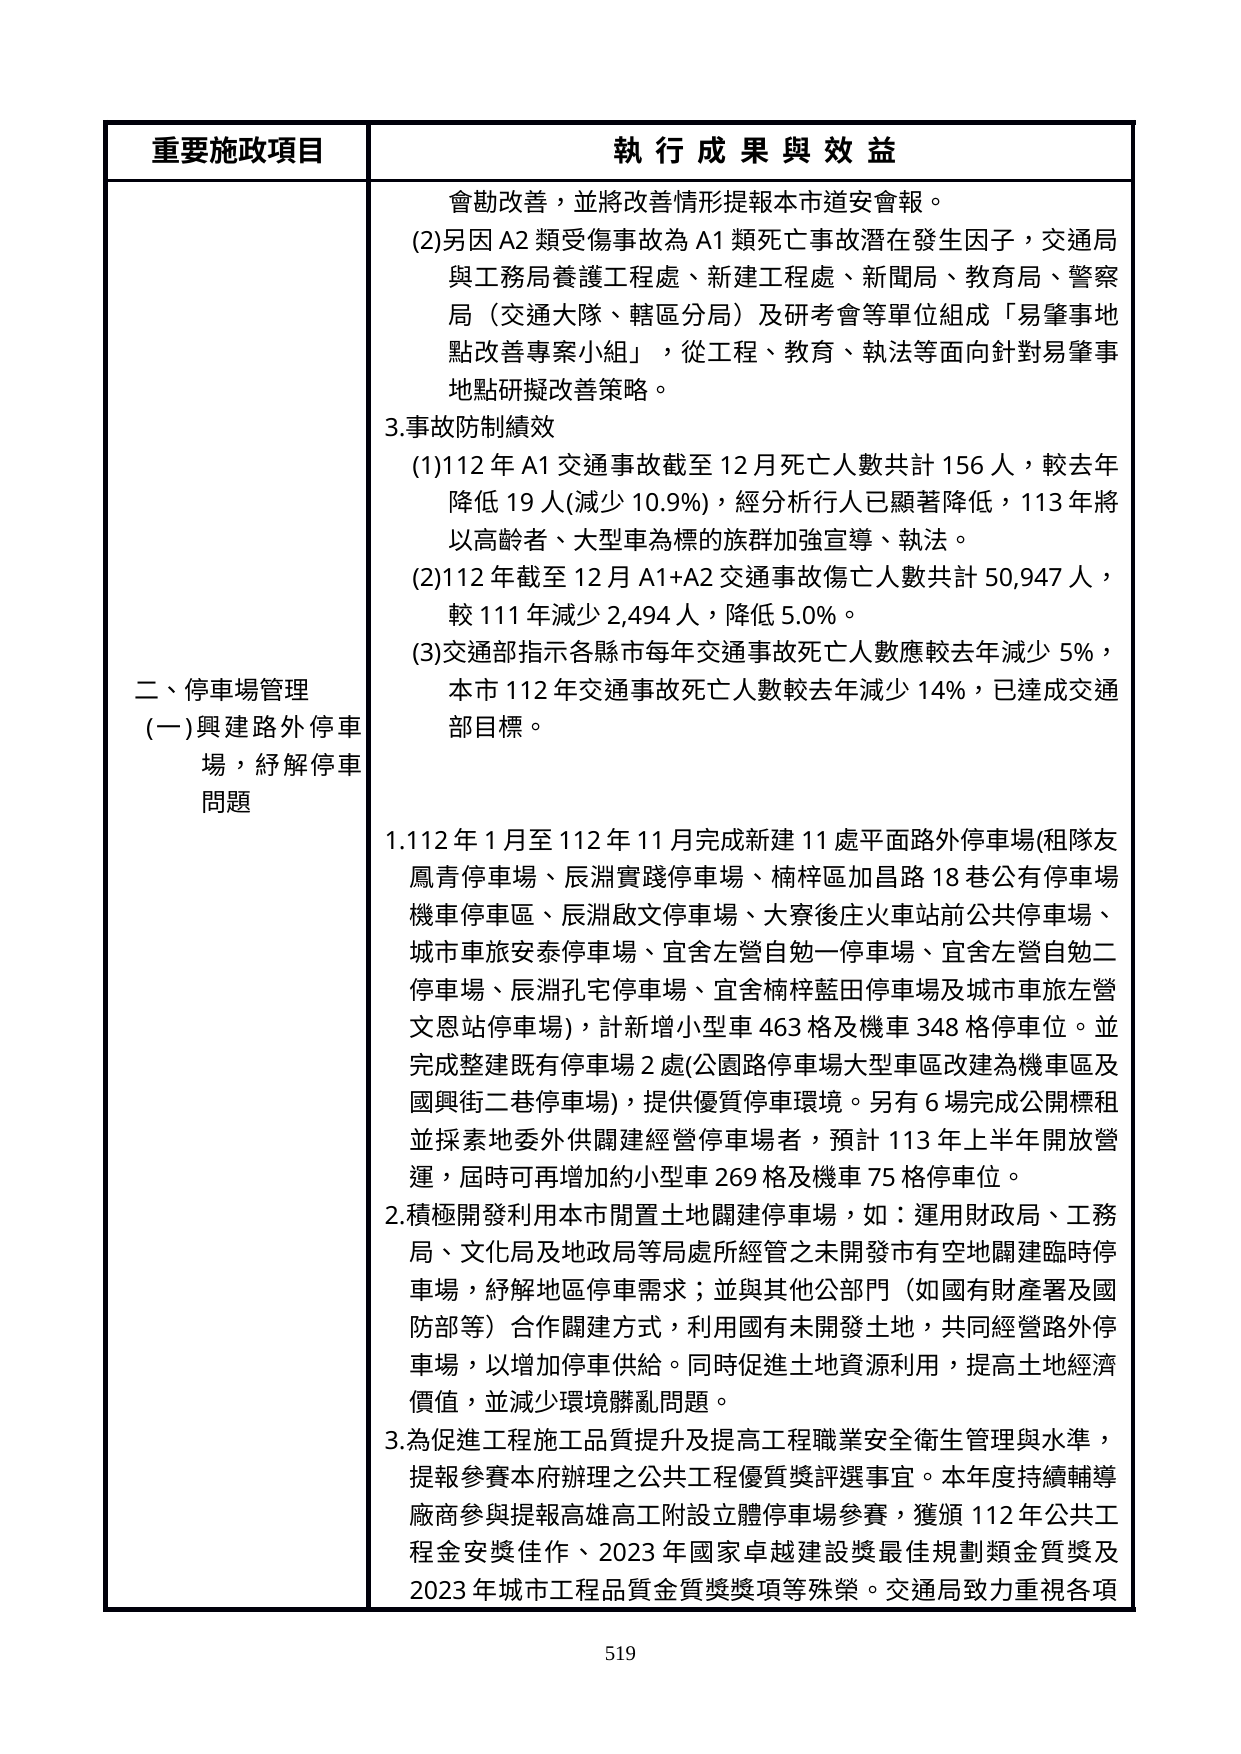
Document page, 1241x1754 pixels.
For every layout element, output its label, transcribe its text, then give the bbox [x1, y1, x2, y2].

table_cell 二、停車場管理 (一)興建路外停車場，紓解停車問題 [108, 182, 366, 1607]
table_header 執 行 成 果 與 效 益 [371, 125, 1131, 179]
table_header 重要施政項目 [108, 125, 366, 179]
table_cell 會勘改善，並將改善情形提報本市道安會報。 (2)另因A2類受傷事故為A1類死亡事故潛在發生因子，交通局與工務局養護工程處、新建工程處、新聞局、教育局、警察局（交通大隊、轄區分局）及研考會等單位組成「易肇事地點改善專案小組」，從工程、教育、執法等面向針對易肇事地點研擬改善策略。 3.事故防制績效 (1)112年A1交通事故截至12月死亡人數共計156人，較去年降低19人(減少10.9%)，經分析行人已顯著降低，113年將以高齡者、大型車為標的族群加強宣導、執法。 (2)112年截至12月A1+A2交通事故傷亡人數共計50,947人，較111年減少2,494人，降低5.0%。 (3)交通部指示各縣市每年交通事故死亡人數應較去年減少5%，本市112年交通事故死亡人數較去年減少14%，已達成交通部目標。 1.112年1月至112年11月完成新建11處平面路外停車場(租隊友鳳青停車場、辰淵實踐停車場、楠梓區加昌路18巷公有停車場機車停車區、辰淵啟文停車場、大寮後庄火車站前公共停車場、城市車旅安泰停車場、宜舍左營自勉一停車場、宜舍左營自勉二停車場、辰淵孔宅停車場、宜舍楠梓藍田停車場及城市車旅左營文恩站停車場)，計新增小型車463格及機車348格停車位。並完成整建既有停車場2處(公園路停車場大型車區改建為機車區及國興街二巷停車場)，提供優質停車環境。另有6場完成公開標租並採素地委外供闢建經營停車場者，預計113年上半年開放營運，屆時可再增加約小型車269格及機車75格停車位。 2.積極開發利用本市閒置土地闢建停車場，如：運用財政局、工務局、文化局及地政局等局處所經管之未開發市有空地闢建臨時停車場，紓解地區停車需求；並與其他公部門（如國有財產署及國防部等）合作闢建方式，利用國有未開發土地，共同經營路外停車場，以增加停車供給。同時促進土地資源利用，提高土地經濟價值，並減少環境髒亂問題。 3.為促進工程施工品質提升及提高工程職業安全衛生管理與水準，提報參賽本府辦理之公共工程優質獎評選事宜。本年度持續輔導廠商參與提報高雄高工附設立體停車場參賽，獲頒112年公共工程金安獎佳作、2023年國家卓越建設獎最佳規劃類金質獎及2023年城市工程品質金質獎獎項等殊榮。交通局致力重視各項 [371, 182, 1131, 1607]
